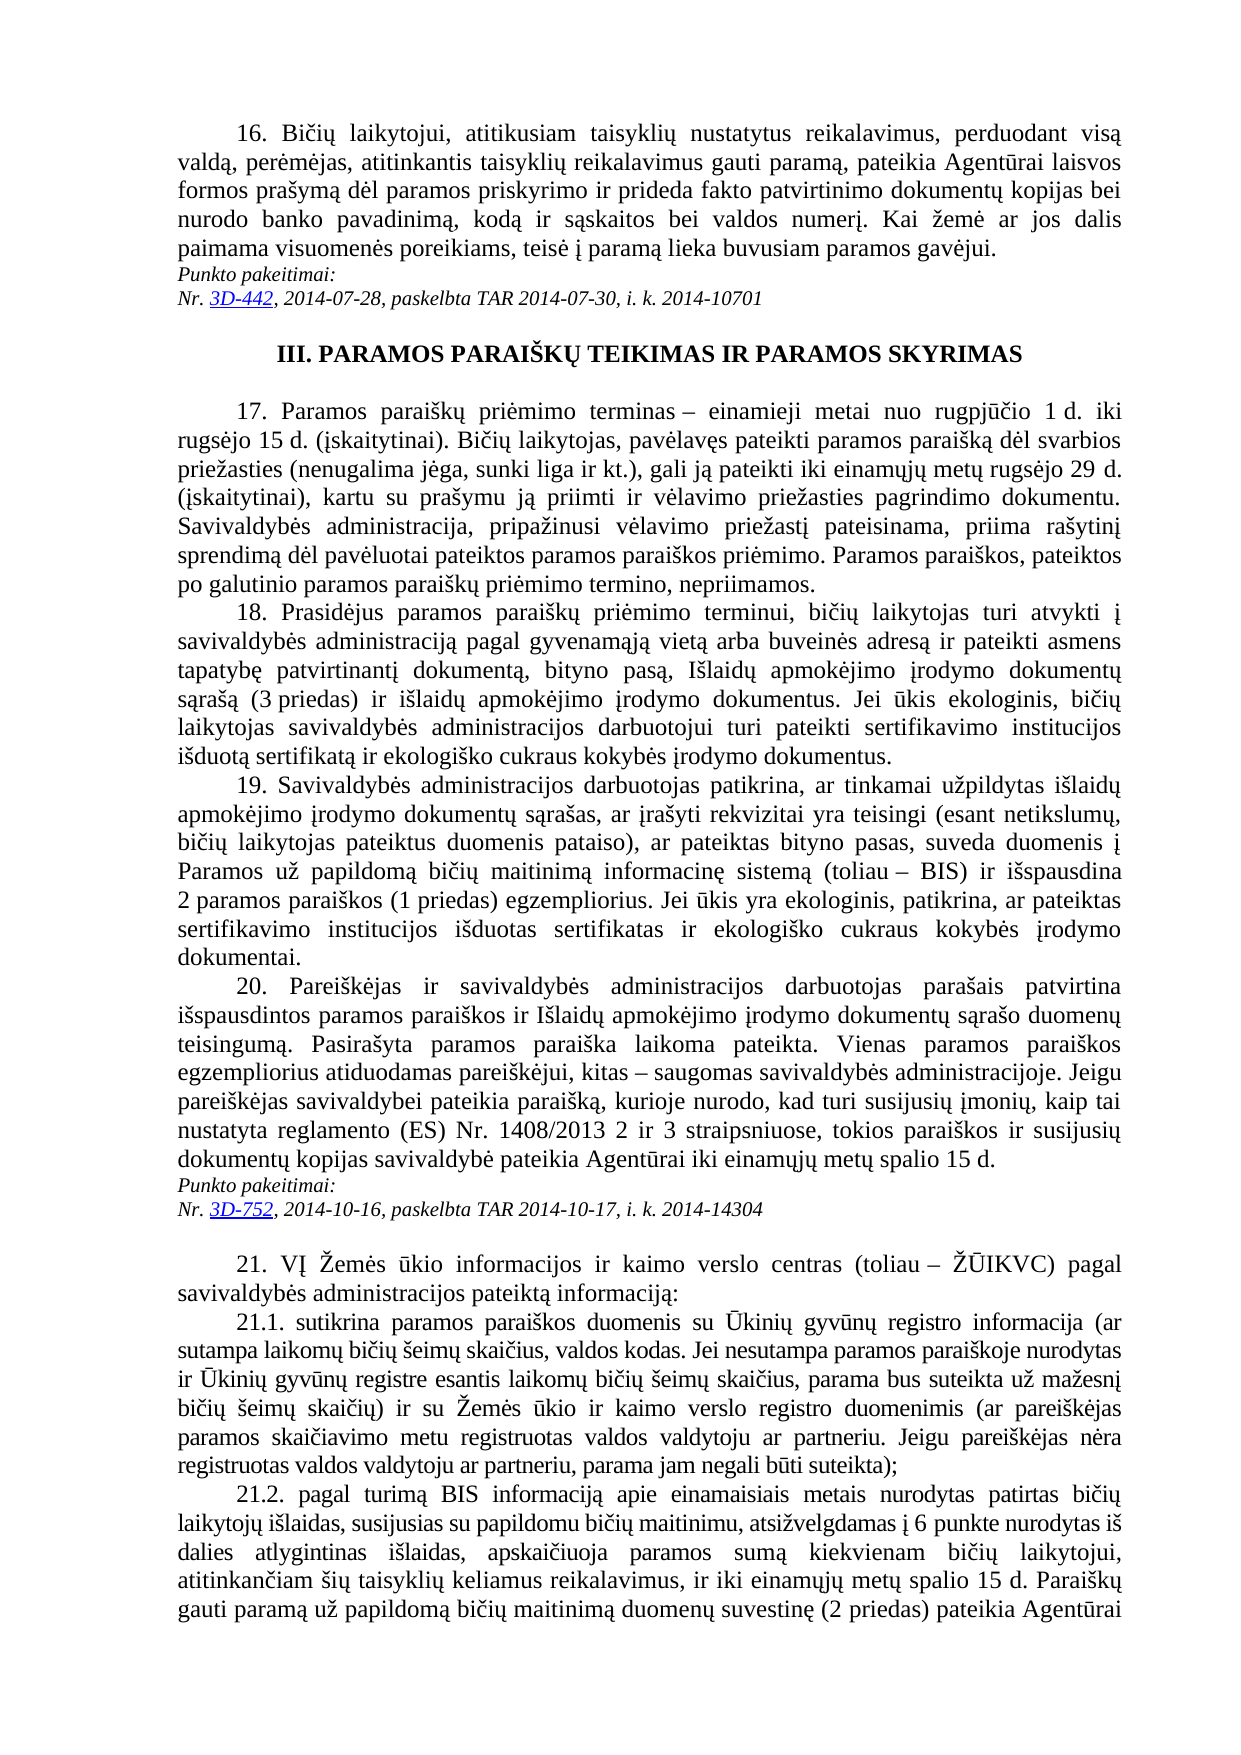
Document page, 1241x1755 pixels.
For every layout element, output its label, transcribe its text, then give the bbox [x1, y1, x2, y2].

text 21. VĮ Žemės ūkio informacijos ir kaimo verslo centras (toliau – ŽŪIKVC) pagal savivaldybės administracijos pateiktą informaciją: [177, 1249, 1122, 1307]
text 21.2. pagal turimą BIS informaciją apie einamaisiais metais nurodytas patirtas bičių laikytojų išlaidas, susijusias su papildomu bičių maitinimu, atsižvelgdamas į 6 punkte nurodytas iš dalies atlygintinas išlaidas, apskaičiuoja paramos sumą kiekvienam bičių laikytojui, atitinkančiam šių taisyklių keliamus reikalavimus, ir iki einamųjų metų spalio 15 d. Paraiškų gauti paramą už papildomą bičių maitinimą duomenų suvestinę (2 priedas) pateikia Agentūrai [177, 1479, 1122, 1623]
text III. PARAMOS PARAIŠKŲ TEIKIMAS IR PARAMOS SKYRIMAS [177, 339, 1122, 367]
text 17. Paramos paraiškų priėmimo terminas – einamieji metai nuo rugpjūčio 1 d. iki rugsėjo 15 d. (įskaitytinai). Bičių laikytojas, pavėlavęs pateikti paramos paraišką dėl svarbios priežasties (nenugalima jėga, sunki liga ir kt.), gali ją pateikti iki einamųjų metų rugsėjo 29 d. (įskaitytinai), kartu su prašymu ją priimti ir vėlavimo priežasties pagrindimo dokumentu. Savivaldybės administracija, pripažinusi vėlavimo priežastį pateisinama, priima rašytinį sprendimą dėl pavėluotai pateiktos paramos paraiškos priėmimo. Paramos paraiškos, pateiktos po galutinio paramos paraiškų priėmimo termino, nepriimamos. [177, 396, 1122, 597]
text 16. Bičių laikytojui, atitikusiam taisyklių nustatytus reikalavimus, perduodant visą valdą, perėmėjas, atitinkantis taisyklių reikalavimus gauti paramą, pateikia Agentūrai laisvos formos prašymą dėl paramos priskyrimo ir prideda fakto patvirtinimo dokumentų kopijas bei nurodo banko pavadinimą, kodą ir sąskaitos bei valdos numerį. Kai žemė ar jos dalis paimama visuomenės poreikiams, teisė į paramą lieka buvusiam paramos gavėjui. [177, 118, 1122, 262]
text 20. Pareiškėjas ir savivaldybės administracijos darbuotojas parašais patvirtina išspausdintos paramos paraiškos ir Išlaidų apmokėjimo įrodymo dokumentų sąrašo duomenų teisingumą. Pasirašyta paramos paraiška laikoma pateikta. Vienas paramos paraiškos egzempliorius atiduodamas pareiškėjui, kitas – saugomas savivaldybės administracijoje. Jeigu pareiškėjas savivaldybei pateikia paraišką, kurioje nurodo, kad turi susijusių įmonių, kaip tai nustatyta reglamento (ES) Nr. 1408/2013 2 ir 3 straipsniuose, tokios paraiškos ir susijusių dokumentų kopijas savivaldybė pateikia Agentūrai iki einamųjų metų spalio 15 d. [177, 971, 1122, 1172]
text Punkto pakeitimai: [177, 262, 1122, 286]
text Punkto pakeitimai: [177, 1172, 1122, 1197]
text 19. Savivaldybės administracijos darbuotojas patikrina, ar tinkamai užpildytas išlaidų apmokėjimo įrodymo dokumentų sąrašas, ar įrašyti rekvizitai yra teisingi (esant netikslumų, bičių laikytojas pateiktus duomenis pataiso), ar pateiktas bityno pasas, suveda duomenis į Paramos už papildomą bičių maitinimą informacinę sistemą (toliau – BIS) ir išspausdina 2 paramos paraiškos (1 priedas) egzempliorius. Jei ūkis yra ekologinis, patikrina, ar pateiktas sertifikavimo institucijos išduotas sertifikatas ir ekologiško cukraus kokybės įrodymo dokumentai. [177, 770, 1122, 971]
text 21.1. sutikrina paramos paraiškos duomenis su Ūkinių gyvūnų registro informacija (ar sutampa laikomų bičių šeimų skaičius, valdos kodas. Jei nesutampa paramos paraiškoje nurodytas ir Ūkinių gyvūnų registre esantis laikomų bičių šeimų skaičius, parama bus suteikta už mažesnį bičių šeimų skaičių) ir su Žemės ūkio ir kaimo verslo registro duomenimis (ar pareiškėjas paramos skaičiavimo metu registruotas valdos valdytoju ar partneriu. Jeigu pareiškėjas nėra registruotas valdos valdytoju ar partneriu, parama jam negali būti suteikta); [177, 1307, 1122, 1479]
text 18. Prasidėjus paramos paraiškų priėmimo terminui, bičių laikytojas turi atvykti į savivaldybės administraciją pagal gyvenamąją vietą arba buveinės adresą ir pateikti asmens tapatybę patvirtinantį dokumentą, bityno pasą, Išlaidų apmokėjimo įrodymo dokumentų sąrašą (3 priedas) ir išlaidų apmokėjimo įrodymo dokumentus. Jei ūkis ekologinis, bičių laikytojas savivaldybės administracijos darbuotojui turi pateikti sertifikavimo institucijos išduotą sertifikatą ir ekologiško cukraus kokybės įrodymo dokumentus. [177, 597, 1122, 770]
text Nr. 3D-442, 2014-07-28, paskelbta TAR 2014-07-30, i. k. 2014-10701 [177, 286, 1122, 310]
text Nr. 3D-752, 2014-10-16, paskelbta TAR 2014-10-17, i. k. 2014-14304 [177, 1197, 1122, 1221]
